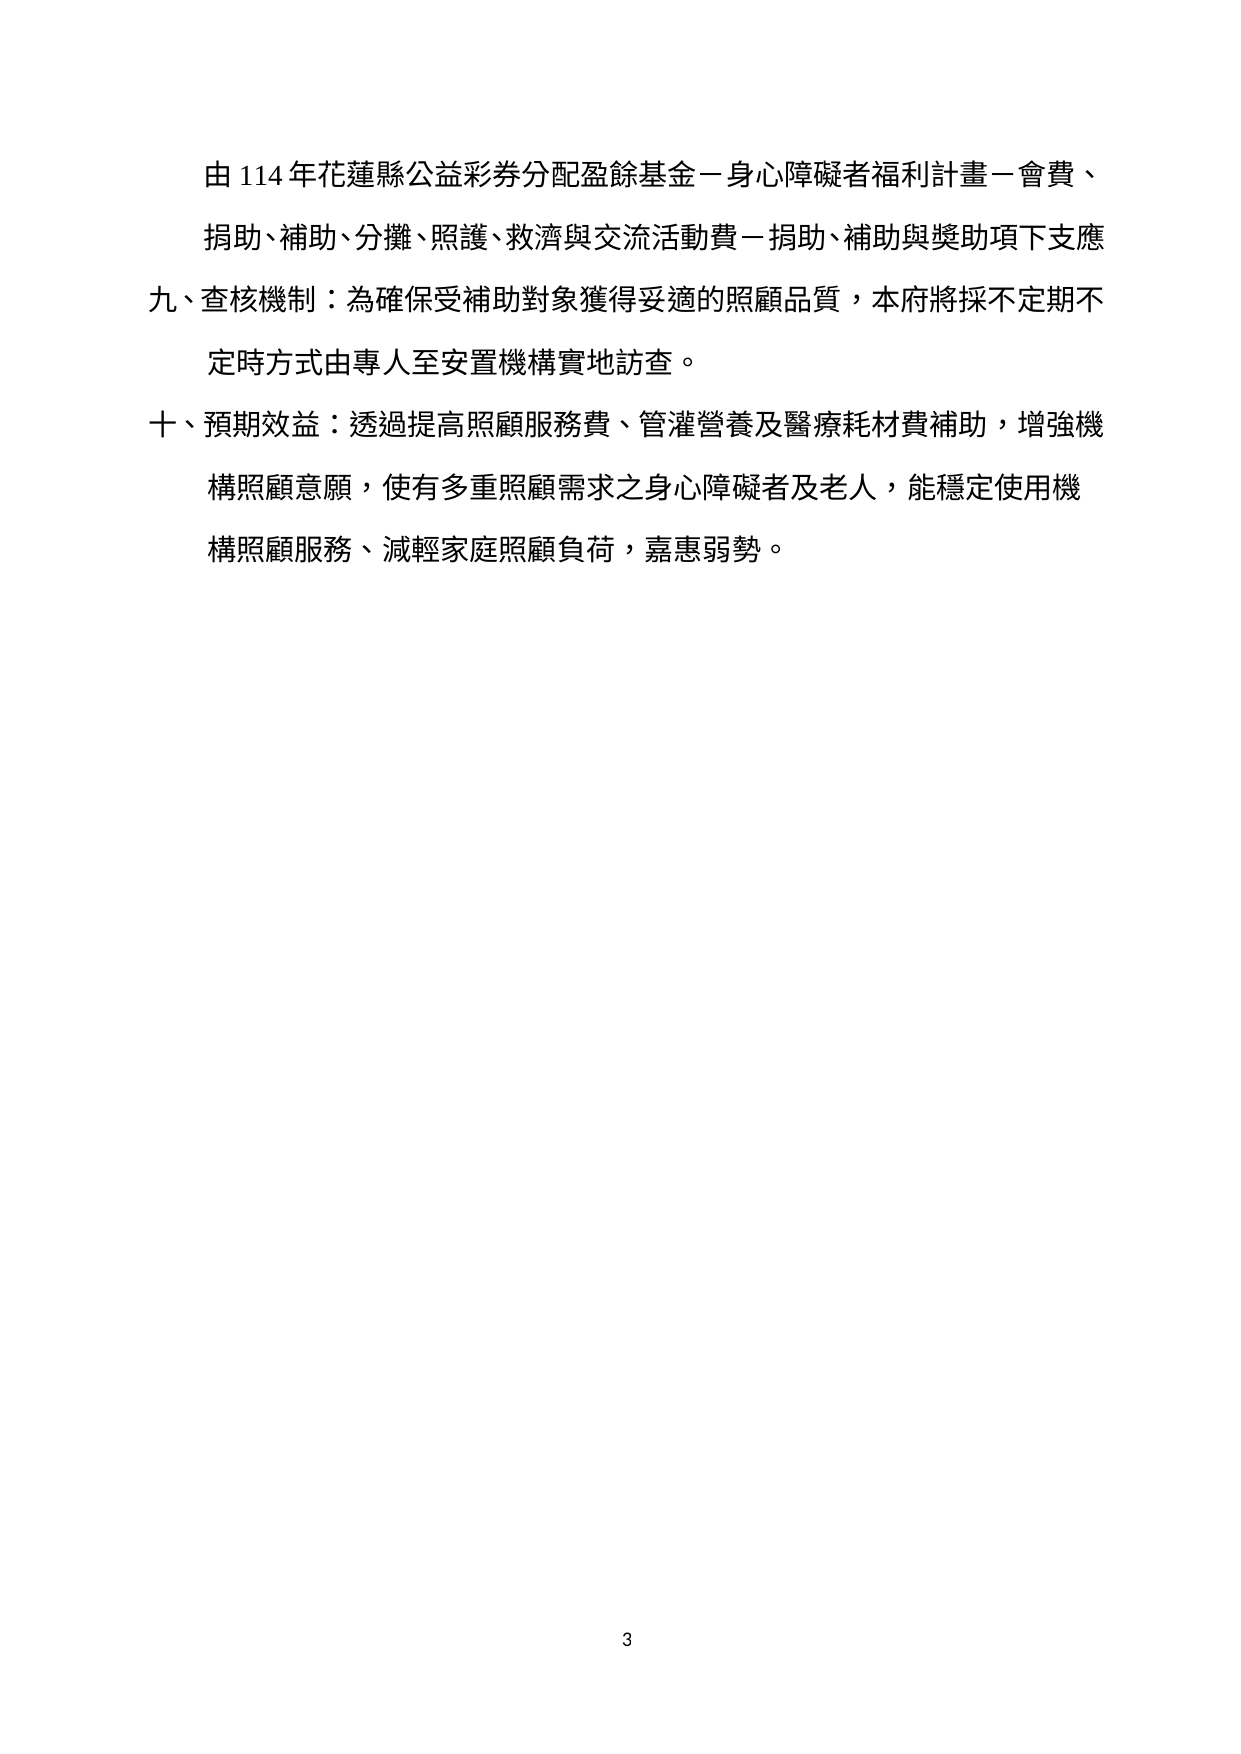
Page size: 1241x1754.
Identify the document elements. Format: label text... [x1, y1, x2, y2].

text 九、查核機制：為確保受補助對象獲得妥適的照顧品質，本府將採不定期不定時方式由專人至安置機構實地訪查。 [148, 261, 1104, 386]
text 十、預期效益：透過提高照顧服務費、管灌營養及醫療耗材費補助，增強機構照顧意願，使有多重照顧需求之身心障礙者及老人，能穩定使用機構照顧服務、減輕家庭照顧負荷，嘉惠弱勢。 [148, 386, 1104, 573]
text 由114年花蓮縣公益彩券分配盈餘基金－身心障礙者福利計畫－會費、捐助、補助、分攤、照護、救濟與交流活動費－捐助、補助與奬助項下支應。 [204, 136, 1104, 261]
